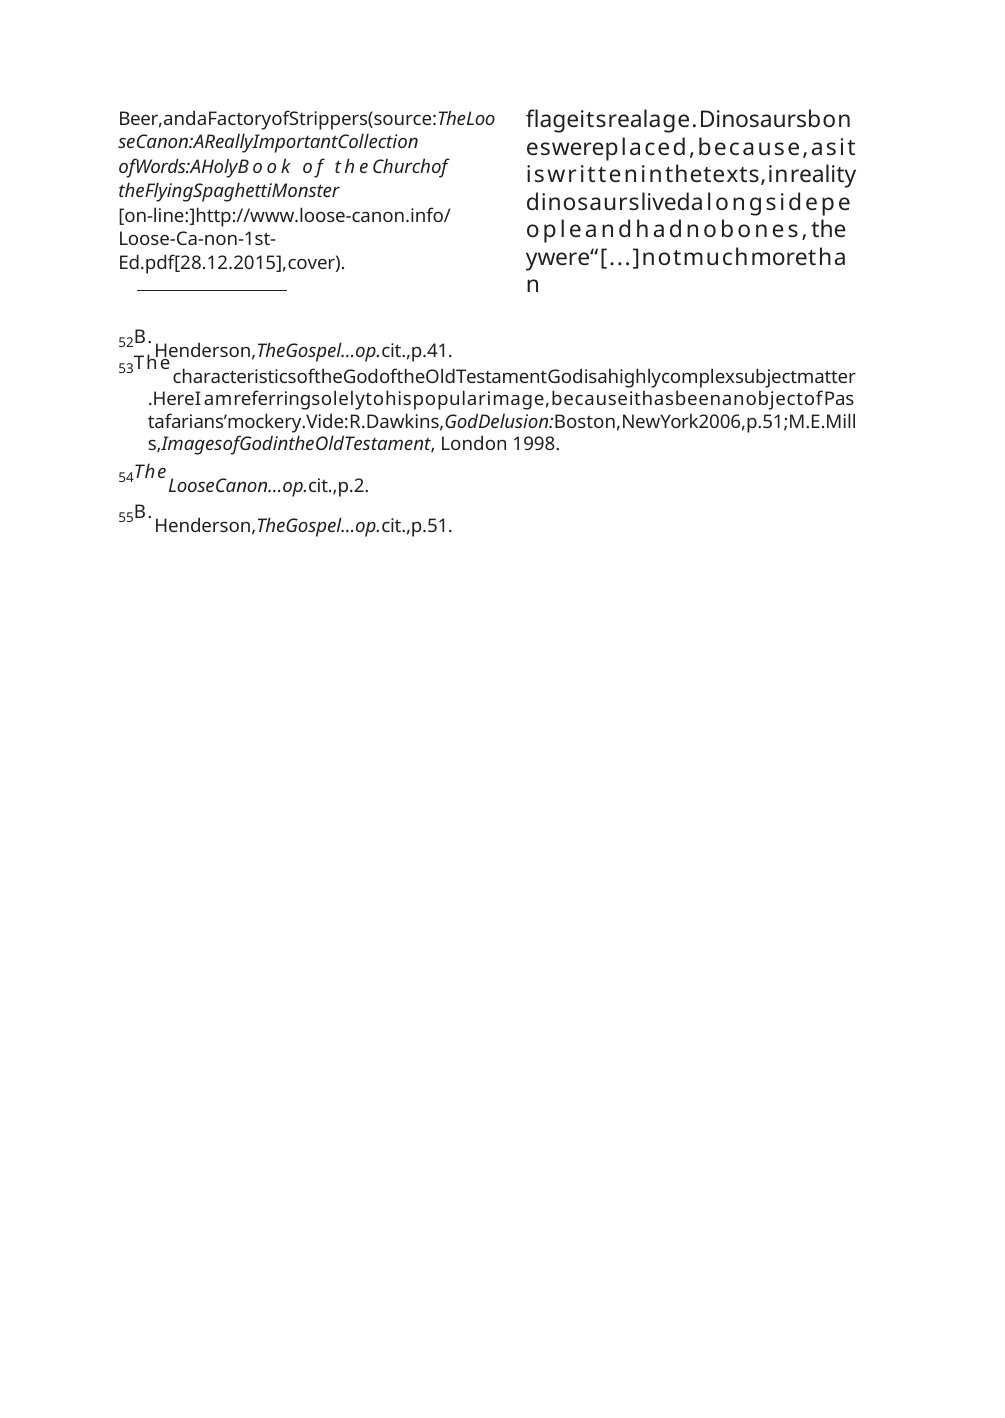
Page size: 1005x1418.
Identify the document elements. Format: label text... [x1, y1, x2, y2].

text flageitsrealage.Dinosaursboneswereplaced,because,asitiswritteninthetexts,inrealitydinosaurslivedalongsidepeopleandhadnobones,theywere“[...]notmuchmorethan [526, 106, 857, 298]
text 54TheLooseCanon...op.cit.,p.2. [118, 458, 869, 497]
text 53ThecharacteristicsoftheGodoftheOldTestamentGodisahighlycomplexsubjectmatter.HereIamreferringsolelytohispopularimage,becauseithasbeenanobjectofPastafarians’mockery.Vide:R.Dawkins,GodDelusion:Boston,NewYork2006,p.51;M.E.Mills,ImagesofGodintheOldTestament, London 1998. [118, 365, 857, 455]
text 52B.Henderson,TheGospel...op.cit.,p.41. [118, 323, 502, 362]
text Beer,andaFactoryofStrippers(source:TheLooseCanon:AReallyImportantCollection ofWords:AHolyBook of theChurchof theFlyingSpaghettiMonster [118, 106, 502, 203]
text 55B.Henderson,TheGospel...op.cit.,p.51. [118, 499, 869, 538]
text [on-line:]http://www.loose-canon.info/Loose-Ca-non-1st-Ed.pdf[28.12.2015],cover). [118, 203, 480, 275]
